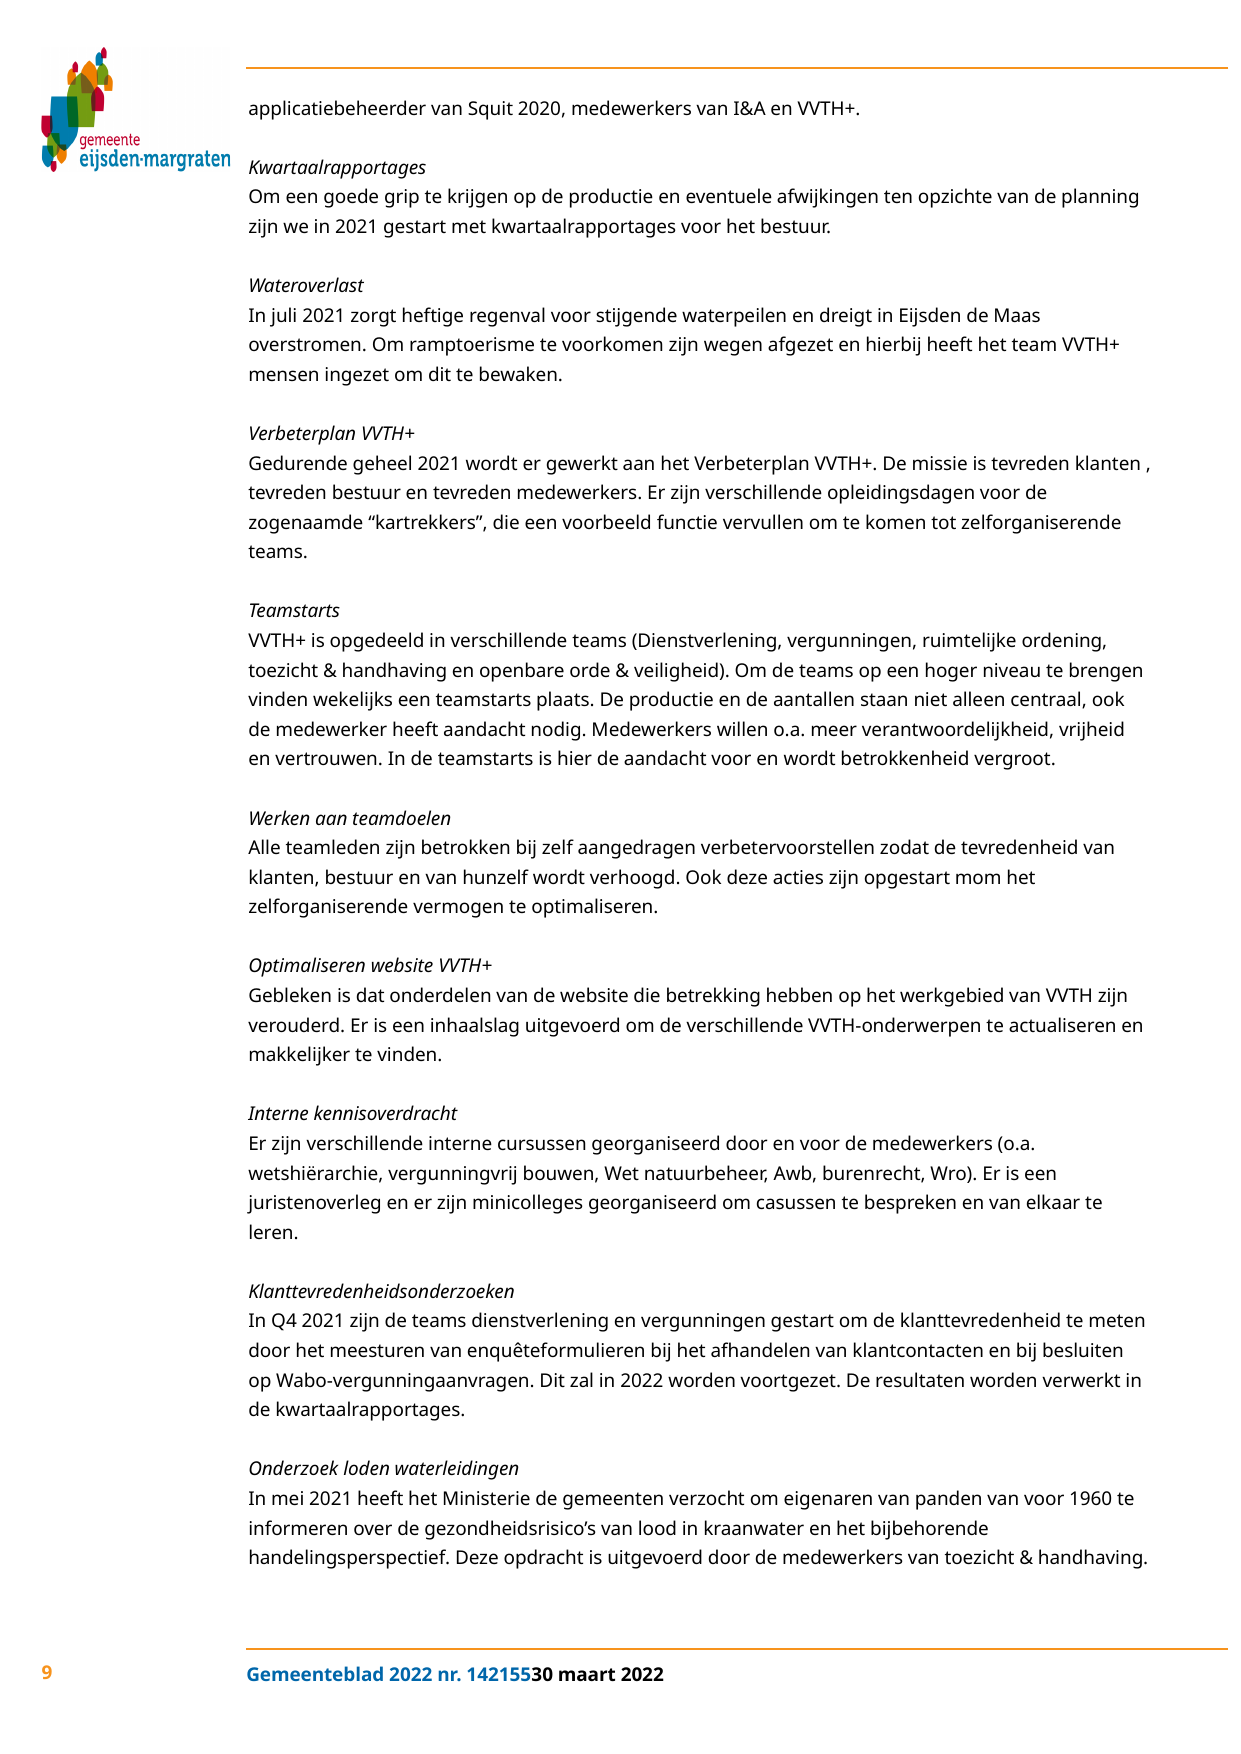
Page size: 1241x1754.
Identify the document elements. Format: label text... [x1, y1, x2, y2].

picture [41, 47, 231, 172]
text Gebleken is dat onderdelen van de website die betrekking hebben op het werkgebied van VVTH zijn verouderd. Er is een inhaalslag uitgevoerd om de verschillende VVTH-onderwerpen te actualiseren en makkelijker te vinden. [248, 982, 1152, 1067]
text Wateroverlast [248, 272, 1152, 298]
text Optimaliseren website VVTH+ [248, 953, 1152, 978]
text Interne kennisoverdracht [248, 1101, 1152, 1126]
text In mei 2021 heeft het Ministerie de gemeenten verzocht om eigenaren van panden van voor 1960 te informeren over de gezondheidsrisico’s van lood in kraanwater en het bijbehorende handelingsperspectief. Deze opdracht is uitgevoerd door de medewerkers van toezicht & handhaving. [248, 1485, 1152, 1570]
text Om een goede grip te krijgen op de productie en eventuele afwijkingen ten opzichte van de planning zijn we in 2021 gestart met kwartaalrapportages voor het bestuur. [248, 183, 1152, 239]
text Alle teamleden zijn betrokken bij zelf aangedragen verbetervoorstellen zodat de tevredenheid van klanten, bestuur en van hunzelf wordt verhoogd. Ook deze acties zijn opgestart mom het zelforganiserende vermogen te optimaliseren. [248, 834, 1152, 919]
text Kwartaalrapportages [248, 154, 1152, 180]
text VVTH+ is opgedeeld in verschillende teams (Dienstverlening, vergunningen, ruimtelijke ordening, toezicht & handhaving en openbare orde & veiligheid). Om de teams op een hoger niveau te brengen vinden wekelijks een teamstarts plaats. De productie en de aantallen staan niet alleen centraal, ook de medewerker heeft aandacht nodig. Medewerkers willen o.a. meer verantwoordelijkheid, vrijheid en vertrouwen. In de teamstarts is hier de aandacht voor en wordt betrokkenheid vergroot. [248, 627, 1152, 771]
text Verbeterplan VVTH+ [248, 420, 1152, 446]
text In Q4 2021 zijn de teams dienstverlening en vergunningen gestart om de klanttevredenheid te meten door het meesturen van enquêteformulieren bij het afhandelen van klantcontacten en bij besluiten op Wabo-vergunningaanvragen. Dit zal in 2022 worden voortgezet. De resultaten worden verwerkt in de kwartaalrapportages. [248, 1308, 1152, 1422]
text Teamstarts [248, 598, 1152, 623]
text applicatiebeheerder van Squit 2020, medewerkers van I&A en VVTH+. [248, 95, 1152, 121]
text Werken aan teamdoelen [248, 805, 1152, 831]
text Onderzoek loden waterleidingen [248, 1456, 1152, 1481]
text Gedurende geheel 2021 wordt er gewerkt aan het Verbeterplan VVTH+. De missie is tevreden klanten , tevreden bestuur en tevreden medewerkers. Er zijn verschillende opleidingsdagen voor de zogenaamde “kartrekkers”, die een voorbeeld functie vervullen om te komen tot zelforganiserende teams. [248, 450, 1152, 564]
text Klanttevredenheidsonderzoeken [248, 1278, 1152, 1304]
text In juli 2021 zorgt heftige regenval voor stijgende waterpeilen en dreigt in Eijsden de Maas overstromen. Om ramptoerisme te voorkomen zijn wegen afgezet en hierbij heeft het team VVTH+ mensen ingezet om dit te bewaken. [248, 302, 1152, 387]
text Er zijn verschillende interne cursussen georganiseerd door en voor de medewerkers (o.a. wetshiërarchie, vergunningvrij bouwen, Wet natuurbeheer, Awb, burenrecht, Wro). Er is een juristenoverleg en er zijn minicolleges georganiseerd om casussen te bespreken en van elkaar te leren. [248, 1130, 1152, 1245]
